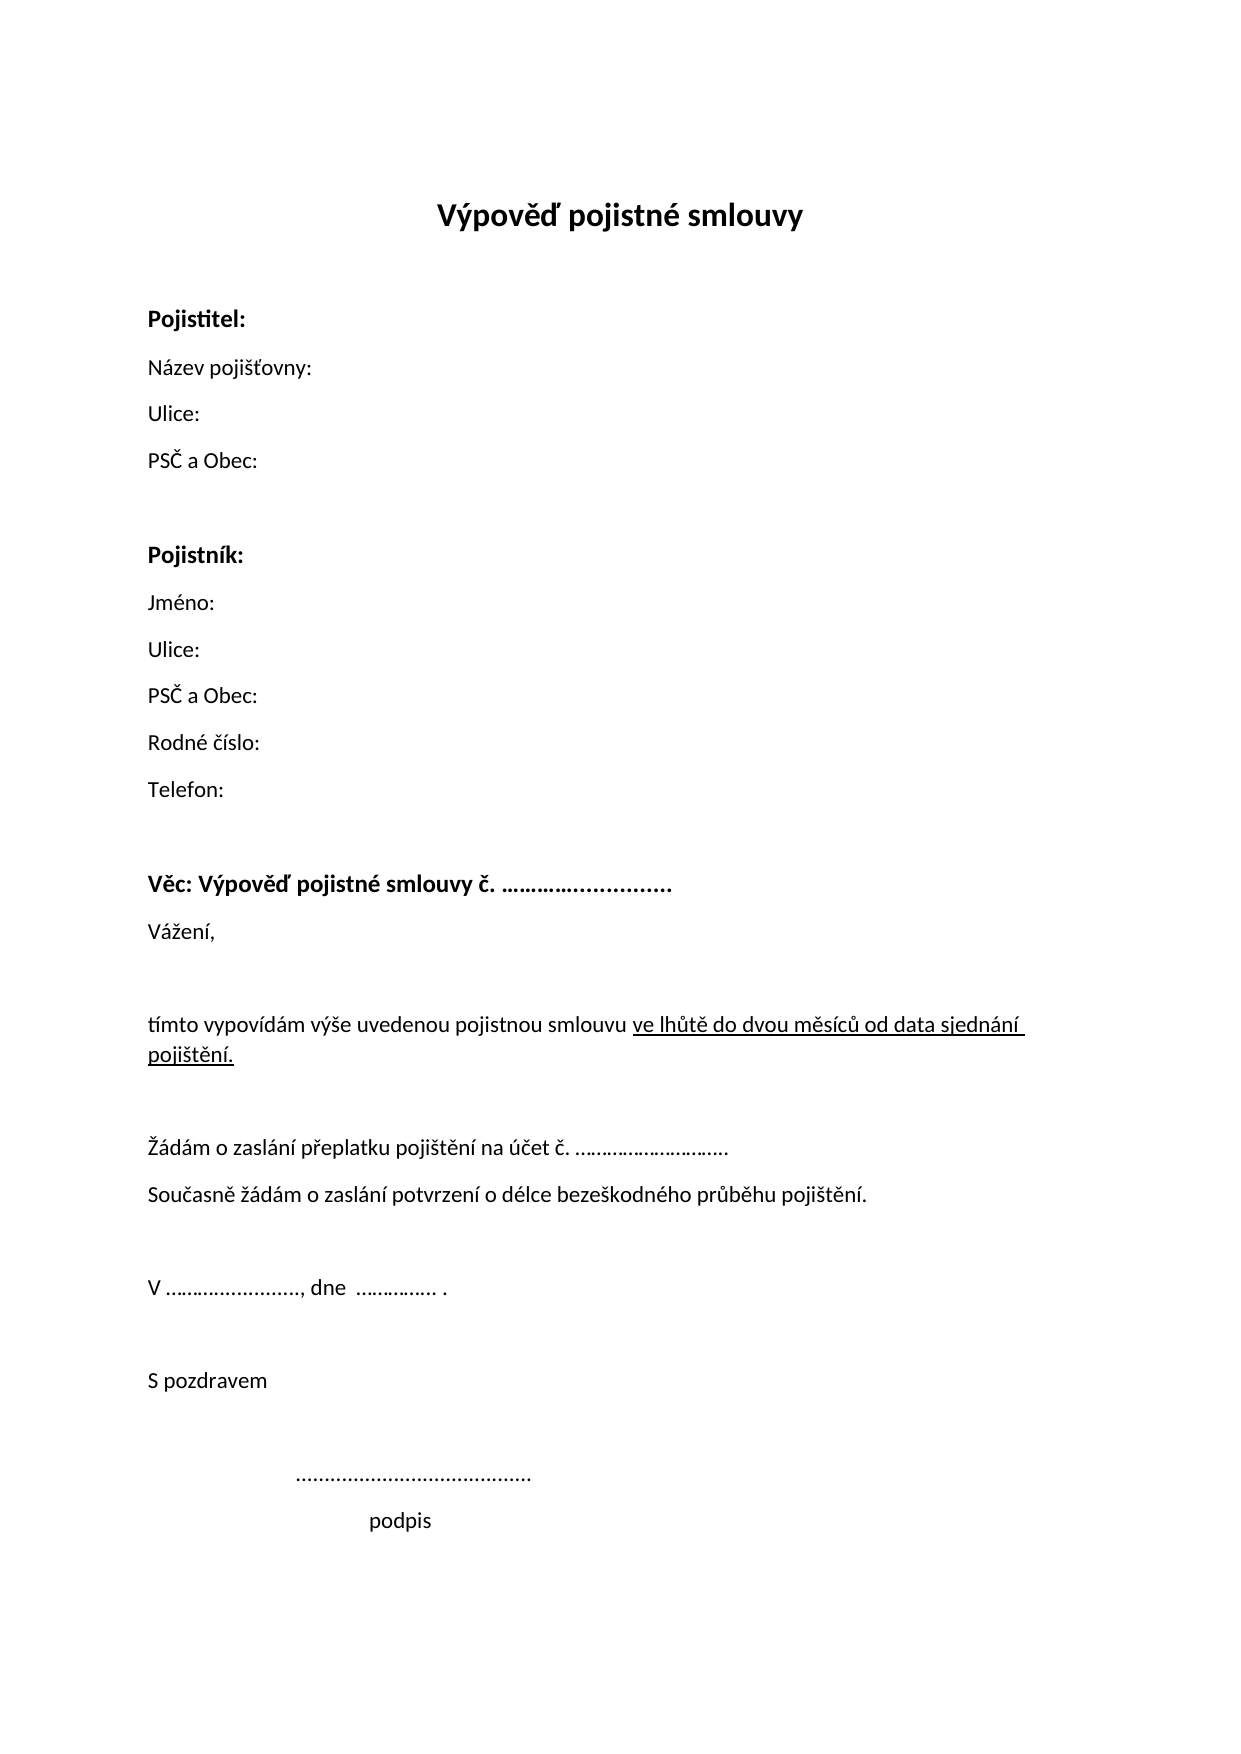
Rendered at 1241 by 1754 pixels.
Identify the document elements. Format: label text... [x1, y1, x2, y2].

text PSČ a Obec: [148, 682, 1093, 709]
text Ulice: [148, 399, 1093, 427]
text Věc: Výpověď pojistné smlouvy č. …………............... [148, 868, 1093, 898]
text Pojistník: [148, 539, 1093, 570]
text S pozdravem [148, 1366, 1093, 1394]
text tímto vypovídám výše uvedenou pojistnou smlouvu ve lhůtě do dvou měsíců od data sjednání pojištění. [148, 1010, 1093, 1068]
text Pojistitel: [148, 304, 1093, 334]
text Název pojišťovny: [148, 353, 1093, 381]
text Rodné číslo: [148, 728, 1093, 756]
text V ………..............., dne …………... . [148, 1273, 1093, 1301]
text Telefon: [148, 775, 1093, 803]
text Ulice: [148, 635, 1093, 663]
text Současně žádám o zaslání potvrzení o délce bezeškodného průběhu pojištění. [148, 1180, 1093, 1208]
text ......................................... [148, 1459, 1093, 1487]
text Jméno: [148, 588, 1093, 616]
text Vážení, [148, 917, 1093, 945]
text podpis [148, 1506, 1093, 1534]
text Výpověď pojistné smlouvy [148, 194, 1093, 235]
text Žádám o zaslání přeplatku pojištění na účet č. ……………………….. [148, 1133, 1093, 1161]
text PSČ a Obec: [148, 446, 1093, 474]
